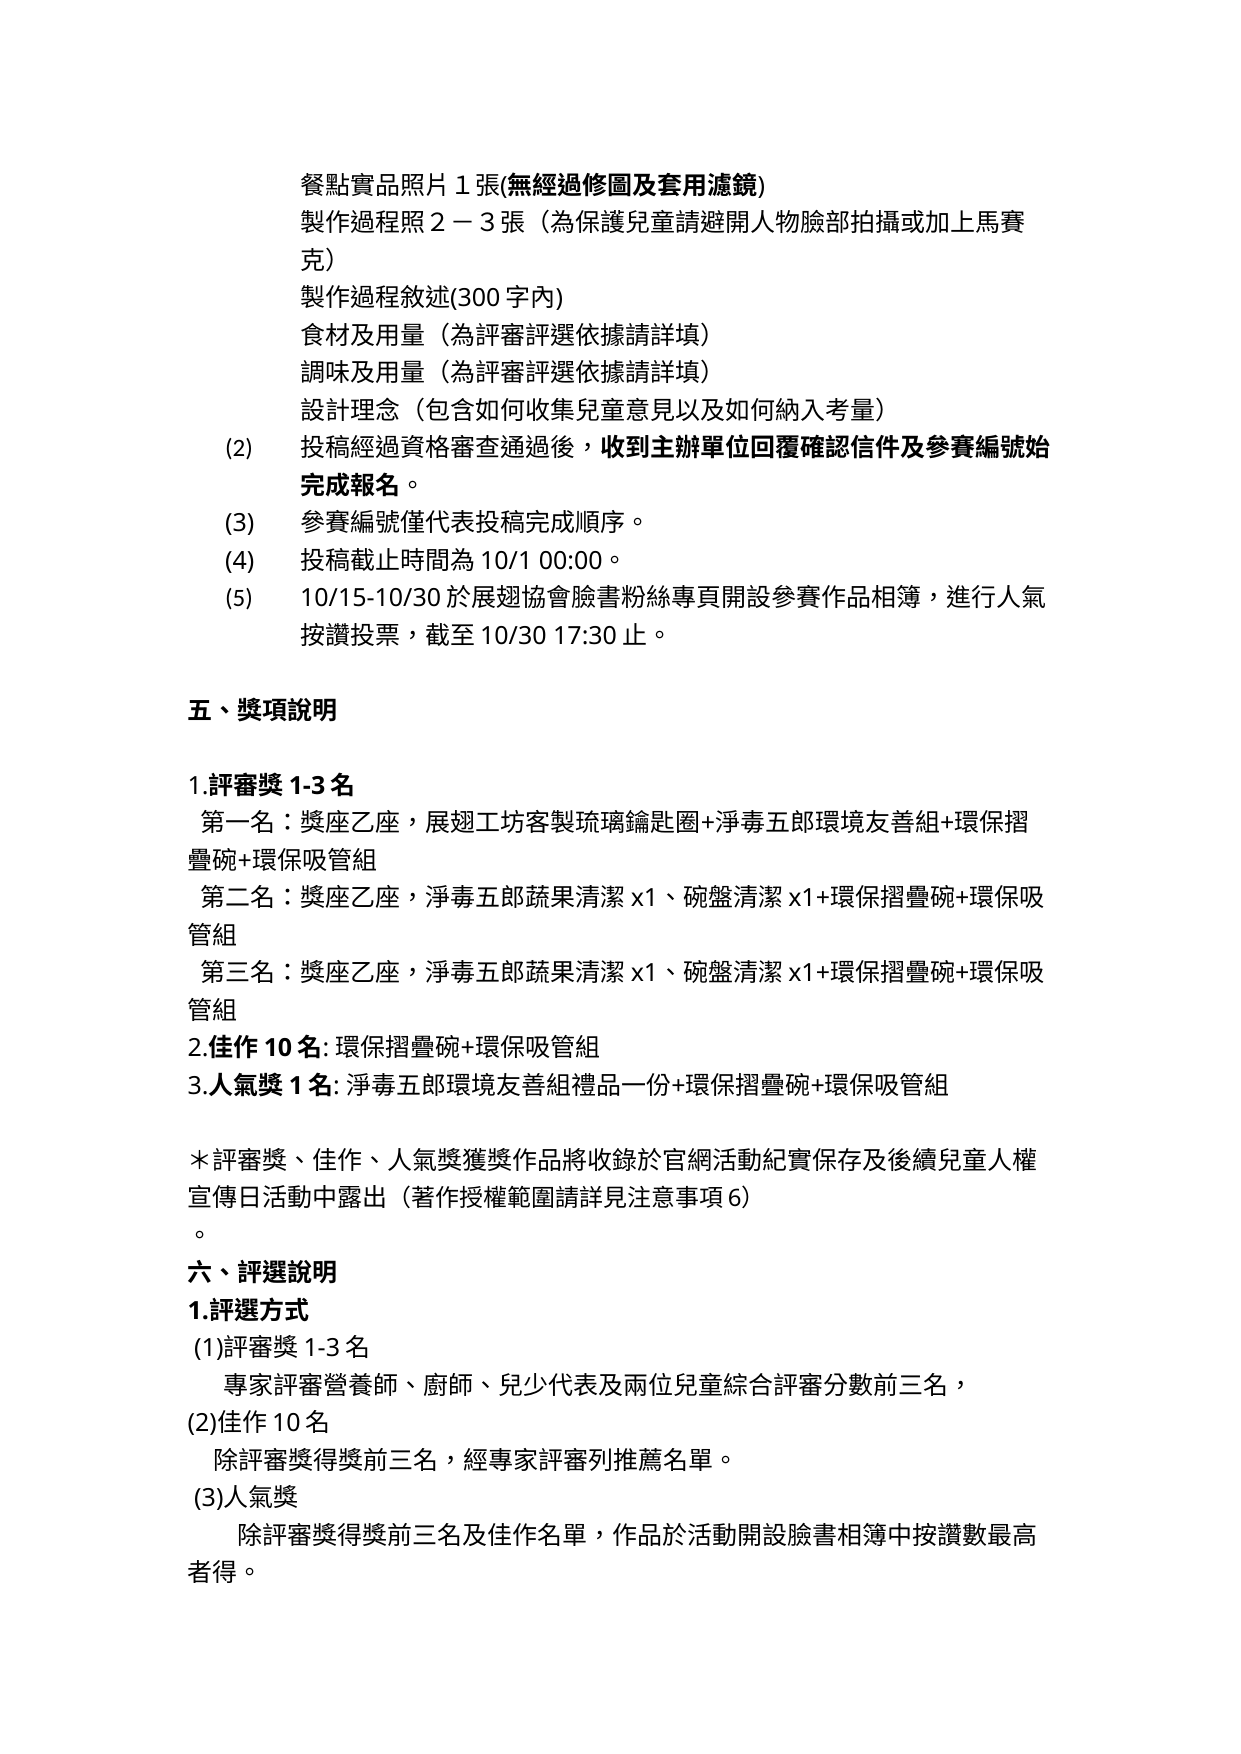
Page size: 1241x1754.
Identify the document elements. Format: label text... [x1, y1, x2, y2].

list 投稿經過資格審查通過後，收到主辦單位回覆確認信件及參賽編號始完成報名。 [225, 427, 1053, 502]
text 3.人氣獎1名: 淨毒五郎環境友善組禮品一份+環保摺疊碗+環保吸管組 [187, 1064, 1053, 1102]
text 除評審獎得獎前三名，經專家評審列推薦名單。 [187, 1439, 1053, 1477]
text 除評審獎得獎前三名及佳作名單，作品於活動開設臉書相簿中按讚數最高者得。 [187, 1514, 1053, 1589]
text 調味及用量（為評審評選依據請詳填） [300, 352, 1053, 389]
text 五、獎項說明 [187, 689, 1053, 727]
text 1.評選方式 [187, 1289, 1053, 1327]
text 製作過程敘述(300字內) [300, 277, 1053, 314]
text (1)評審獎1-3名 [187, 1327, 1053, 1364]
text (3)人氣獎 [187, 1477, 1053, 1514]
text 製作過程照２－３張（為保護兒童請避開人物臉部拍攝或加上馬賽克） [300, 202, 1053, 277]
text ＊評審獎、佳作、人氣獎獲獎作品將收錄於官網活動紀實保存及後續兒童人權宣傳日活動中露出（著作授權範圍請詳見注意事項6） [187, 1139, 1053, 1214]
list 10/15-10/30於展翅協會臉書粉絲專頁開設參賽作品相簿，進行人氣按讚投票，截至10/30 17:30止。 [225, 577, 1053, 652]
text 第二名：獎座乙座，淨毒五郎蔬果清潔x1、碗盤清潔x1+環保摺疊碗+環保吸管組 [187, 877, 1053, 952]
text 2.佳作10名: 環保摺疊碗+環保吸管組 [187, 1027, 1053, 1064]
text 1.評審獎1-3名 [187, 764, 1053, 802]
text 設計理念（包含如何收集兒童意見以及如何納入考量） [300, 389, 1053, 427]
text 專家評審營養師、廚師、兒少代表及兩位兒童綜合評審分數前三名， [187, 1364, 1053, 1402]
text 食材及用量（為評審評選依據請詳填） [300, 314, 1053, 352]
text 第三名：獎座乙座，淨毒五郎蔬果清潔x1、碗盤清潔x1+環保摺疊碗+環保吸管組 [187, 952, 1053, 1027]
text 。 [187, 1214, 1053, 1252]
list 投稿截止時間為10/1 00:00。 [225, 539, 1053, 577]
text (2)佳作10名 [187, 1402, 1053, 1439]
list 參賽編號僅代表投稿完成順序。 [225, 502, 1053, 539]
text 餐點實品照片１張(無經過修圖及套用濾鏡) [300, 164, 1053, 202]
text 六、評選說明 [187, 1252, 1053, 1289]
text 第一名：獎座乙座，展翅工坊客製琉璃鑰匙圈+淨毒五郎環境友善組+環保摺疊碗+環保吸管組 [187, 802, 1053, 877]
